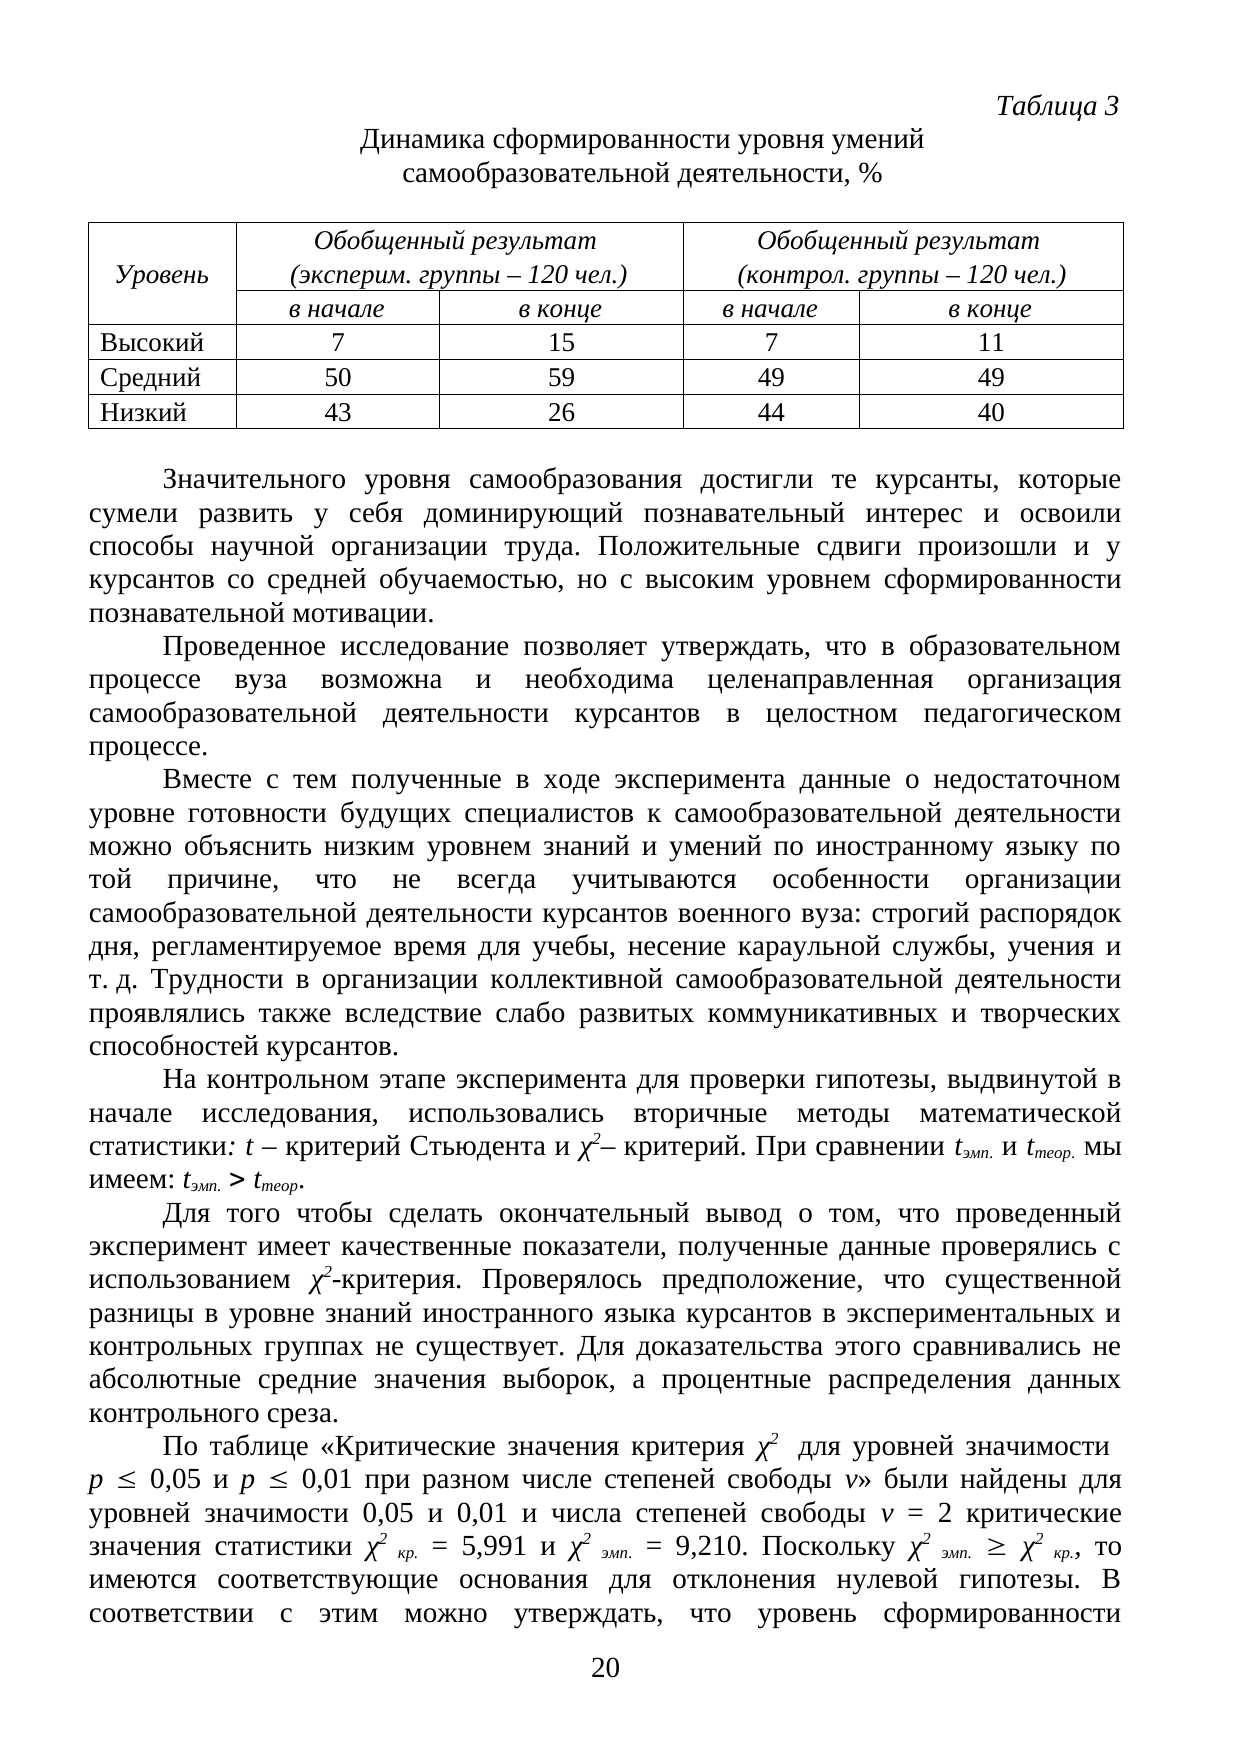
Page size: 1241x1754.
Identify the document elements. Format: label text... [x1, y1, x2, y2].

table_cell Высокий [89, 325, 100, 358]
table_cell 7 [684, 325, 694, 358]
table_cell в конце [1112, 291, 1123, 324]
text Таблица 3 [89, 89, 1122, 122]
table_header Уровень [89, 223, 236, 324]
text самообразовательной деятельности, % [89, 155, 1122, 189]
table_cell 7 [428, 325, 439, 358]
table_cell в конце [672, 291, 683, 324]
table_cell в начале [684, 291, 694, 324]
table_cell в начале [848, 291, 859, 324]
text Значительного уровня самообразования достигли те курсанты, которые сумели развить у себя доминирующий познавательный интерес и освоили способы научной организации труда. Положительные сдвиги произошли и у курсантов со средней обучаемостью, но с высоким уровнем сформированности познавательной мотивации. [89, 462, 1122, 629]
text Вместе с тем полученные в ходе эксперимента данные о недостаточном уровне готовности будущих специалистов к самообразовательной деятельности можно объяснить низким уровнем знаний и умений по иностранному языку по той причине, что не всегда учитываются особенности организации самообразовательной деятельности курсантов военного вуза: строгий распорядок дня, регламентируемое время для учебы, несение караульной службы, учения и т. д. Трудности в организации коллективной самообразовательной деятельности проявлялись также вследствие слабо развитых коммуникативных и творческих способностей курсантов. [89, 762, 1122, 1062]
text По таблице «Критические значения критерия χ2 для уровней значимости p £ 0,05 и p £ 0,01 при разном числе степеней свободы ν» были найдены для уровней значимости 0,05 и 0,01 и числа степеней свободы ν = 2 критические значения статистики χ2 кр. = 5,991 и χ2 эмп. = 9,210. Поскольку χ2 эмп. ³ χ2 кр., то имеются соответствующие основания для отклонения нулевой гипотезы. В соответствии с этим можно утверждать, что уровень сформированности [89, 1429, 1122, 1629]
table_cell 49 [848, 360, 859, 393]
table_cell Низкий [225, 395, 236, 428]
table_cell в конце [860, 291, 870, 324]
table_cell Средний [89, 360, 100, 393]
table_cell 15 [672, 325, 683, 358]
text Динамика сформированности уровня умений [89, 122, 1122, 155]
table_cell Низкий [89, 395, 100, 428]
table_cell 43 [428, 395, 439, 428]
table_cell 44 [684, 395, 694, 428]
table_cell 40 [1112, 395, 1123, 428]
text Для того чтобы сделать окончательный вывод о том, что проведенный эксперимент имеет качественные показатели, полученные данные проверялись с использованием χ2-критерия. Проверялось предположение, что существенной разницы в уровне знаний иностранного языка курсантов в экспериментальных и контрольных группах не существует. Для доказательства этого сравнивались не абсолютные средние значения выборок, а процентные распределения данных контрольного среза. [89, 1196, 1122, 1429]
table_cell 49 [684, 360, 694, 393]
text На контрольном этапе эксперимента для проверки гипотезы, выдвинутой в начале исследования, использовались вторичные методы математической статистики: t – критерий Стьюдента и χ2– критерий. При сравнении tэмп. и tтеор. мы имеем: tэмп. > tтеор. [89, 1062, 1122, 1196]
table_cell 44 [848, 395, 859, 428]
table_cell 40 [860, 395, 870, 428]
table_cell 43 [237, 395, 248, 428]
table_cell 11 [860, 325, 870, 358]
table_cell в начале [237, 291, 248, 324]
table_cell Средний [225, 360, 236, 393]
table_cell 49 [860, 360, 870, 393]
table_cell 15 [440, 325, 451, 358]
table_cell 59 [440, 360, 451, 393]
table_cell 7 [237, 325, 248, 358]
table_cell 7 [848, 325, 859, 358]
table_cell 50 [428, 360, 439, 393]
table_cell 49 [1112, 360, 1123, 393]
table_cell в начале [428, 291, 439, 324]
table_cell 26 [440, 395, 451, 428]
table_cell 11 [1112, 325, 1123, 358]
table_cell Высокий [225, 325, 236, 358]
table_cell 26 [672, 395, 683, 428]
table_cell в конце [440, 291, 451, 324]
text Проведенное исследование позволяет утверждать, что в образовательном процессе вуза возможна и необходима целенаправленная организация самообразовательной деятельности курсантов в целостном педагогическом процессе. [89, 629, 1122, 762]
table_cell 50 [237, 360, 248, 393]
table_cell 59 [672, 360, 683, 393]
